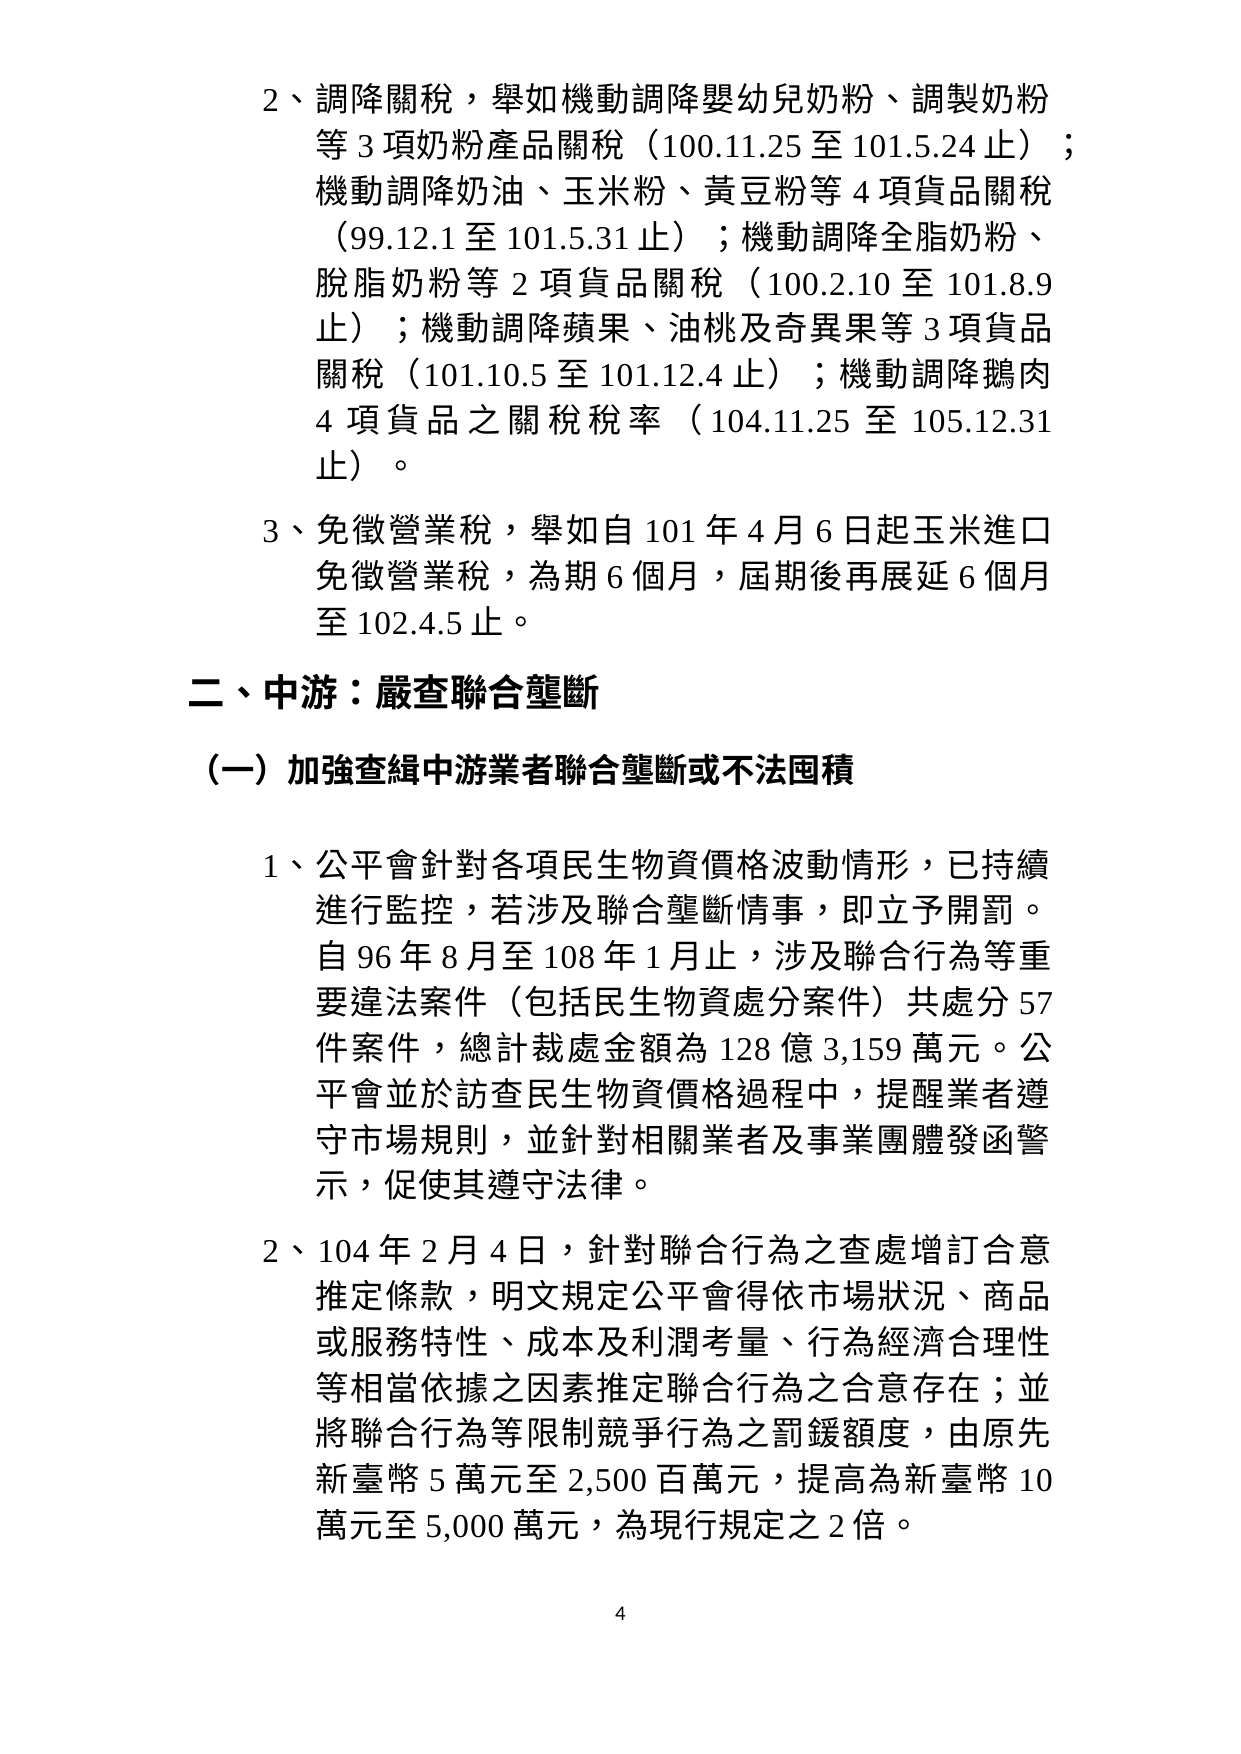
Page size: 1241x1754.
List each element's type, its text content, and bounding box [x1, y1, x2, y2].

text 2、調降關稅，舉如機動調降嬰幼兒奶粉、調製奶粉等3項奶粉產品關稅（100.11.25至101.5.24止）；機動調降奶油、玉米粉、黃豆粉等4項貨品關稅（99.12.1至101.5.31止）；機動調降全脂奶粉、脫脂奶粉等2項貨品關稅（100.2.10至101.8.9止）；機動調降蘋果、油桃及奇異果等3項貨品關稅（101.10.5至101.12.4止）；機動調降鵝肉4項貨品之關稅稅率（104.11.25至105.12.31止）。 [262, 75, 1053, 487]
text 3、免徵營業稅，舉如自101年4月6日起玉米進口免徵營業稅，為期6個月，屆期後再展延6個月至102.4.5止。 [262, 506, 1053, 644]
subtitle 二、中游：嚴查聯合壟斷 [187, 662, 1053, 717]
text 2、104年2月4日，針對聯合行為之查處增訂合意推定條款，明文規定公平會得依市場狀況、商品或服務特性、成本及利潤考量、行為經濟合理性等相當依據之因素推定聯合行為之合意存在；並將聯合行為等限制競爭行為之罰鍰額度，由原先新臺幣5萬元至2,500百萬元，提高為新臺幣10萬元至5,000萬元，為現行規定之2倍。 [262, 1226, 1053, 1547]
subtitle （一）加強查緝中游業者聯合壟斷或不法囤積 [187, 744, 1053, 792]
text 1、公平會針對各項民生物資價格波動情形，已持續進行監控，若涉及聯合壟斷情事，即立予開罰。自96年8月至108年1月止，涉及聯合行為等重要違法案件（包括民生物資處分案件）共處分57件案件，總計裁處金額為128億3,159萬元。公平會並於訪查民生物資價格過程中，提醒業者遵守市場規則，並針對相關業者及事業團體發函警示，促使其遵守法律。 [262, 840, 1053, 1207]
